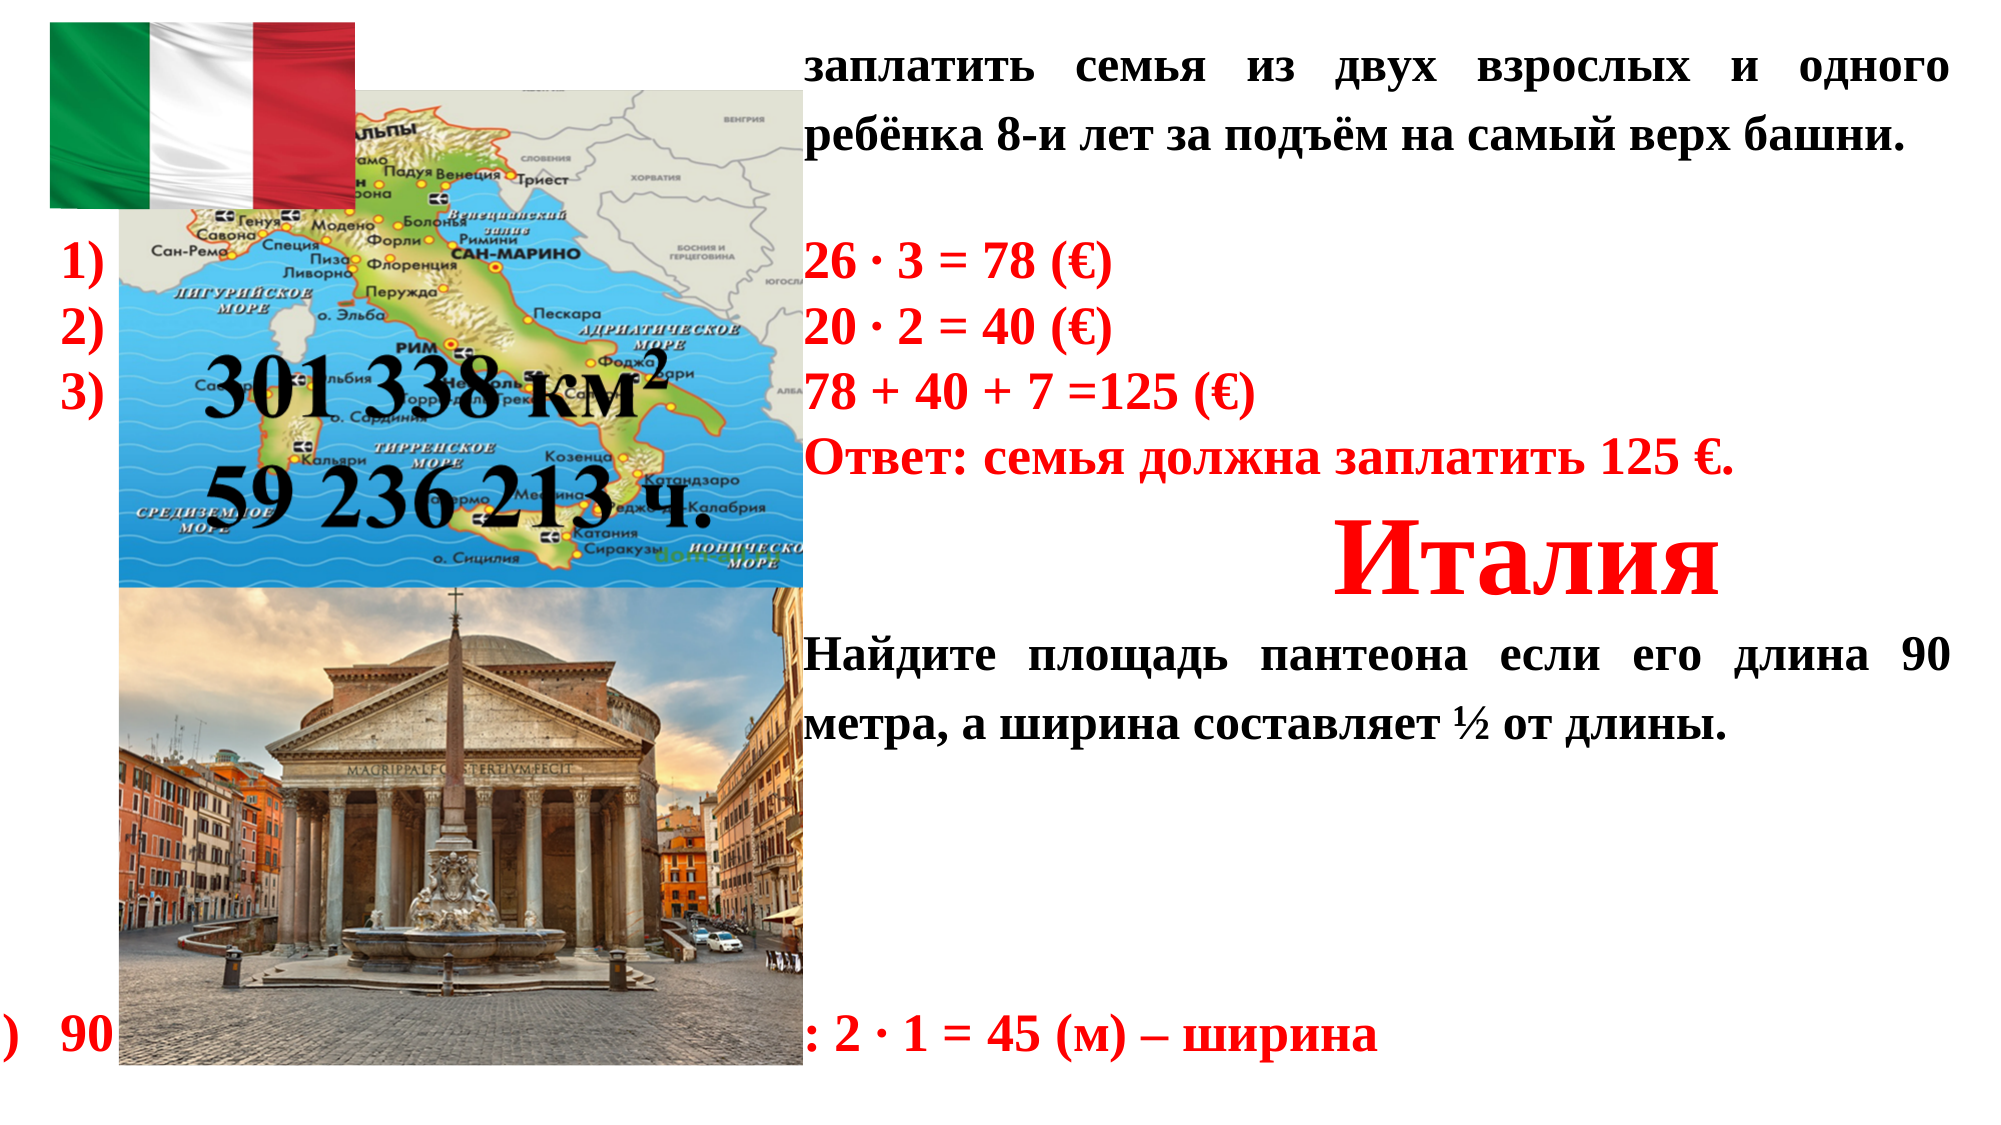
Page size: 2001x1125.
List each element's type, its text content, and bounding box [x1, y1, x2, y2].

text 78 + 40 + 7 =125 (€) [803, 359, 1958, 421]
text 2) [60, 293, 118, 356]
list 90 : 2 ∙ 1 = 45 (м) – ширина [0, 1001, 118, 1063]
text [60, 424, 118, 486]
text 20 ∙ 2 = 40 (€) [803, 293, 1320, 356]
text Ответ: семья должна заплатить 125 €. [803, 424, 1958, 486]
text 1) [60, 228, 118, 291]
text [60, 624, 118, 751]
text Фотографироваться на фоне башни может любой желающий, а вот попасть внутрь турист сможет, заплатив 26 €, подняться до самого верха на лифте – 20 €. Подъем на самый верх на лифте для ребёнка до 11 лет обойдется в 7 €, а с 12 до 18 лет в 13 €. Посчитайте, сколько должна заплатить семья из двух взрослых и одного ребёнка 8-и лет за подъём на самый верх башни. [355, 35, 1952, 162]
subtitle Италия [803, 489, 2000, 618]
list 90 : 2 ∙ 1 = 45 (м) – ширина [803, 1001, 1835, 1063]
text Найдите площадь пантеона если его длина 90 метра, а ширина составляет ½ от длины. [803, 624, 1952, 751]
text 3) [60, 359, 118, 421]
text 26 ∙ 3 = 78 (€) [803, 228, 1320, 291]
